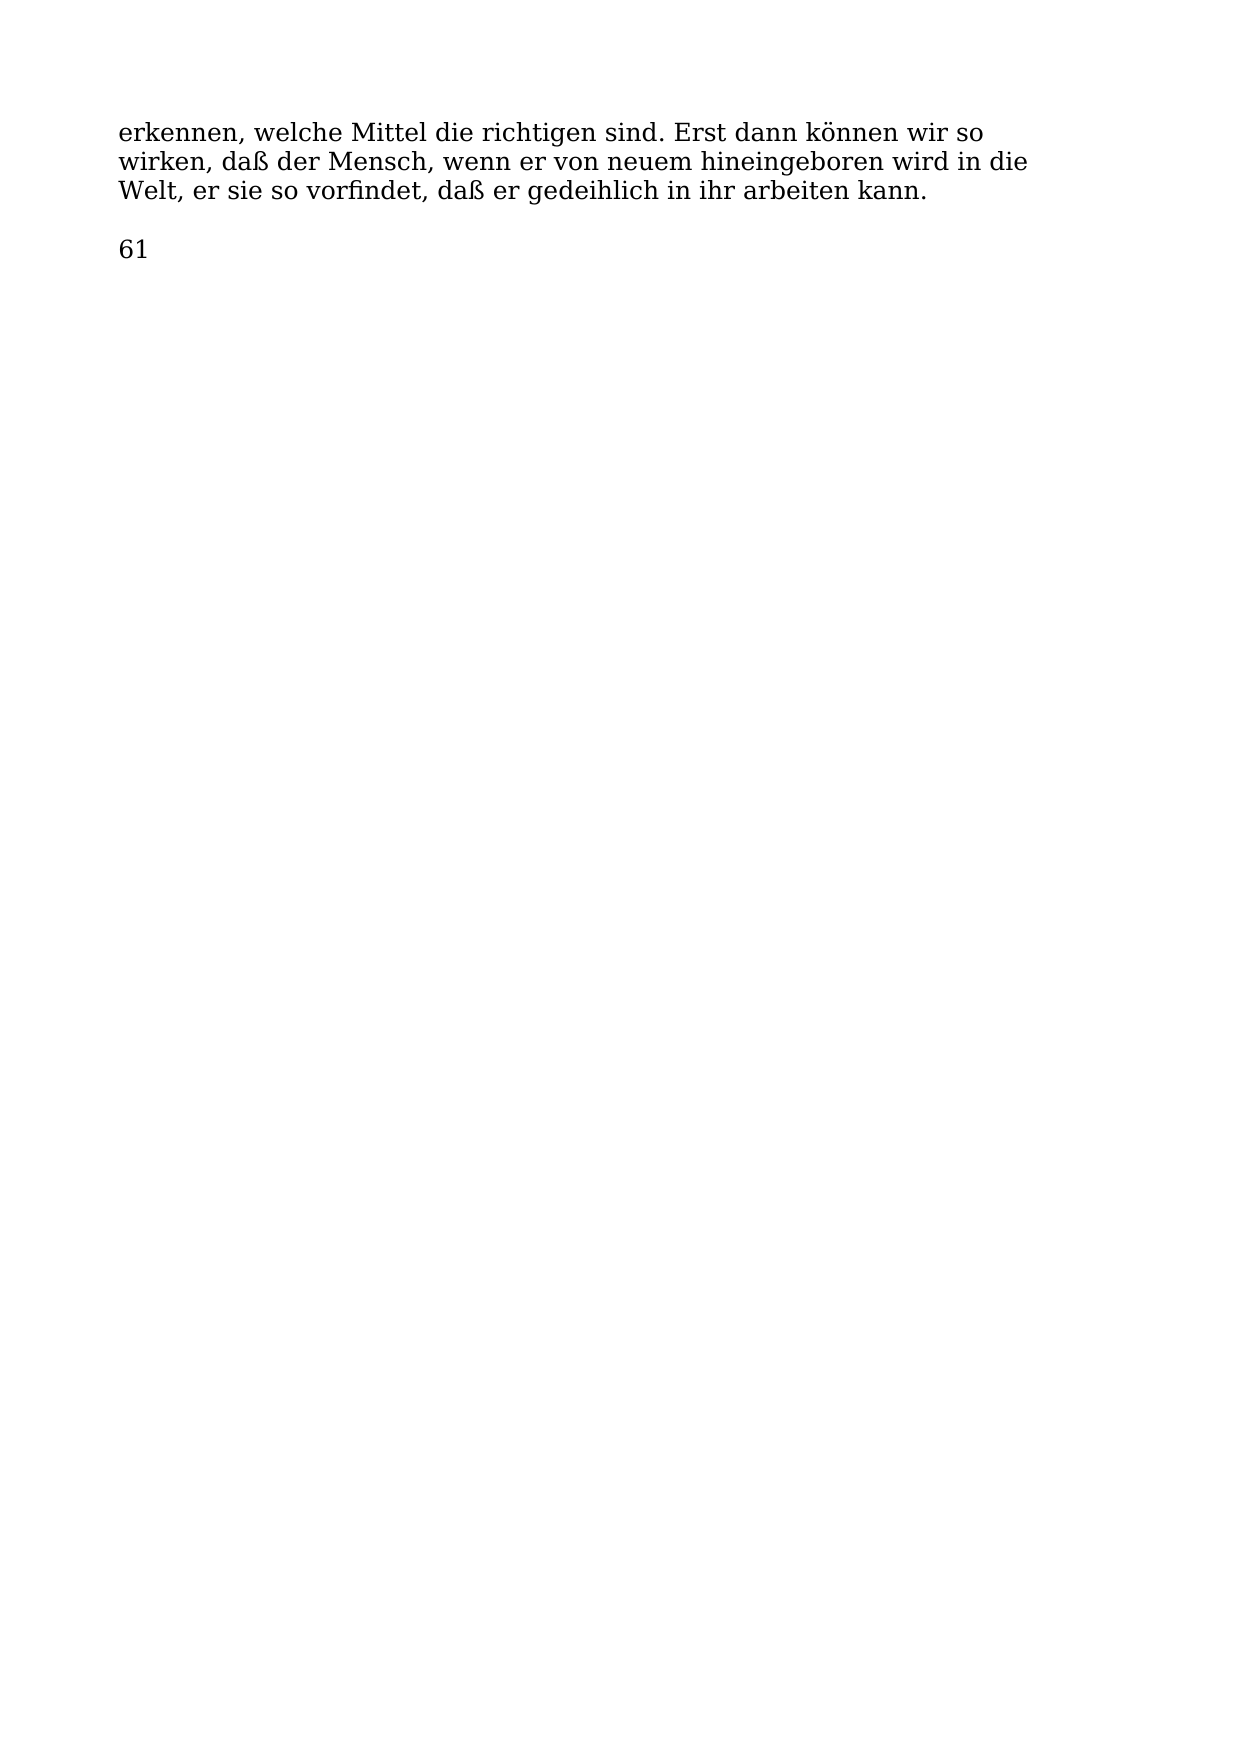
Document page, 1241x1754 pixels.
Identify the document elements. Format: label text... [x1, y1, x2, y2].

text 61 [118, 235, 1122, 264]
text Welt, er sie so vorfindet, daß er gedeihlich in ihr arbeiten kann. [118, 176, 1122, 206]
text erkennen, welche Mittel die richtigen sind. Erst dann können wir so [118, 118, 1122, 147]
text wirken, daß der Mensch, wenn er von neuem hineingeboren wird in die [118, 147, 1122, 176]
